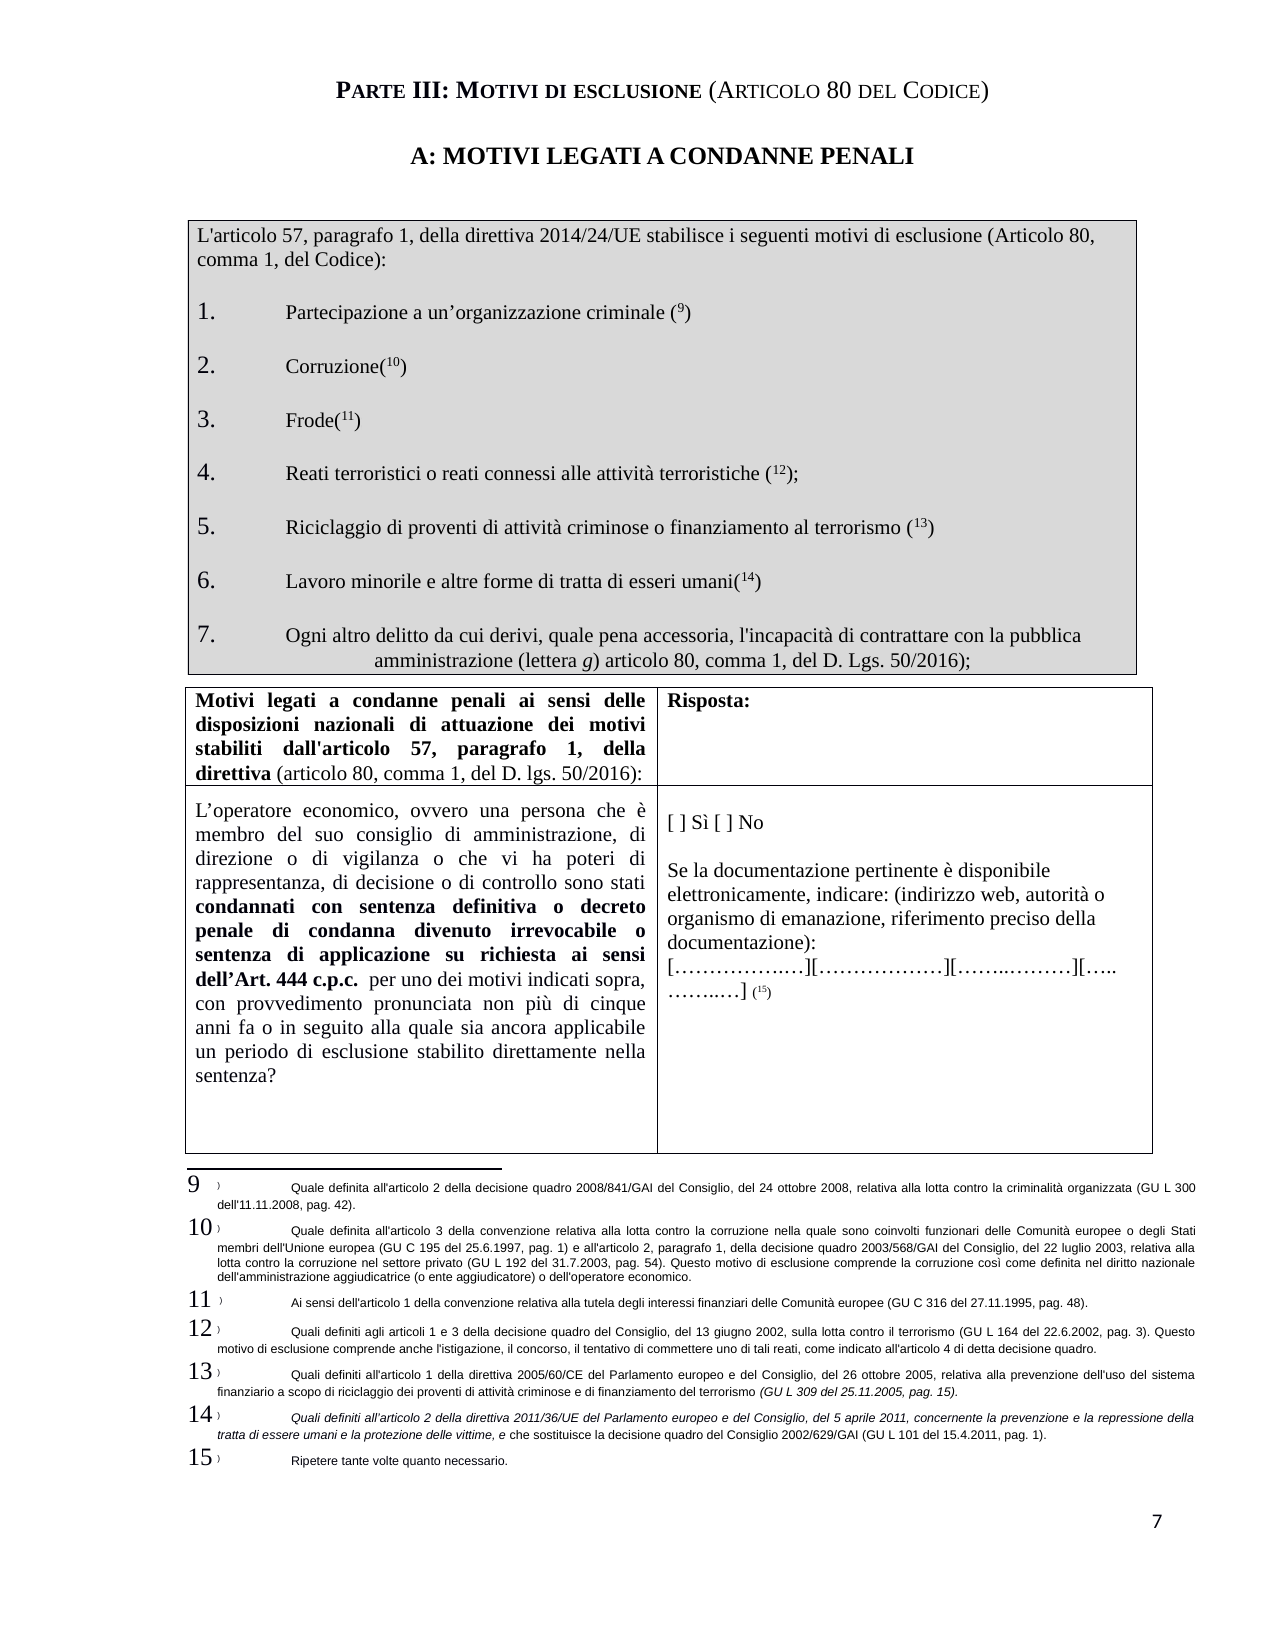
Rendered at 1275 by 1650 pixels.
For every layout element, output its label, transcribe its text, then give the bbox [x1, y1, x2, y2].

list ) Quali definiti agli articoli 1 e 3 della decisione quadro del Consiglio, del 13 giugno 2002, sulla lotta contro il terrorismo (GU L 164 del 22.6.2002, pag. 3). Questo motivo di esclusione comprende anche l'istigazione, il concorso, il tentativo di commettere uno di tali reati, come indicato all'articolo 4 di detta decisione quadro. [187, 1313, 1197, 1356]
list ) Quali definiti all'articolo 1 della direttiva 2005/60/CE del Parlamento europeo e del Consiglio, del 26 ottobre 2005, relativa alla prevenzione dell'uso del sistema finanziario a scopo di riciclaggio dei proventi di attività criminose e di finanziamento del terrorismo (GU L 309 del 25.11.2005, pag. 15). [187, 1356, 1197, 1399]
list Lavoro minorile e altre forme di tratta di esseri umani() [189, 562, 1136, 594]
list Frode(); [189, 401, 1136, 432]
list ) Quali definiti all’articolo 2 della direttiva 2011/36/UE del Parlamento europeo e del Consiglio, del 5 aprile 2011, concernente la prevenzione e la repressione della tratta di essere umani e la protezione delle vittime, e che sostituisce la decisione quadro del Consiglio 2002/629/GAI (GU L 101 del 15.4.2011, pag. 1). [187, 1399, 1197, 1442]
table_cell [ ] Sì [ ] No Se la documentazione pertinente è disponibile elettronicamente, indicare: (indirizzo web, autorità o organismo di emanazione, riferimento preciso della documentazione): […………….…][………………][……..………][…..……..…] () [658, 786, 1152, 1153]
table_cell L’operatore economico, ovvero una persona che è membro del suo consiglio di amministrazione, di direzione o di vigilanza o che vi ha poteri di rappresentanza, di decisione o di controllo sono stati condannati con sentenza definitiva o decreto penale di condanna divenuto irrevocabile o sentenza di applicazione su richiesta ai sensi dell’Art. 444 c.p.c. per uno dei motivi indicati sopra, con provvedimento pronunciata non più di cinque anni fa o in seguito alla quale sia ancora applicabile un periodo di esclusione stabilito direttamente nella sentenza? [186, 786, 657, 1153]
list Partecipazione a un’organizzazione criminale () [189, 293, 1136, 325]
list Corruzione() [189, 347, 1136, 379]
title A: Motivi legati a condanne penali [187, 141, 1137, 170]
list ) Quale definita all'articolo 3 della convenzione relativa alla lotta contro la corruzione nella quale sono coinvolti funzionari delle Comunità europee o degli Stati membri dell'Unione europea (GU C 195 del 25.6.1997, pag. 1) e all'articolo 2, paragrafo 1, della decisione quadro 2003/568/GAI del Consiglio, del 22 luglio 2003, relativa alla lotta contro la corruzione nel settore privato (GU L 192 del 31.7.2003, pag. 54). Questo motivo di esclusione comprende la corruzione così come definita nel diritto nazionale dell'amministrazione aggiudicatrice (o ente aggiudicatore) o dell'operatore economico. [187, 1212, 1197, 1284]
list ) Ai sensi dell'articolo 1 della convenzione relativa alla tutela degli interessi finanziari delle Comunità europee (GU C 316 del 27.11.1995, pag. 48). [187, 1284, 1197, 1313]
table_header Risposta: [658, 688, 1152, 784]
table_header Motivi legati a condanne penali ai sensi delle disposizioni nazionali di attuazione dei motivi stabiliti dall'articolo 57, paragrafo 1, della direttiva (articolo 80, comma 1, del D. lgs. 50/2016): [186, 688, 657, 784]
list Ogni altro delitto da cui derivi, quale pena accessoria, l'incapacità di contrattare con la pubblica amministrazione (lettera g) articolo 80, comma 1, del D. Lgs. 50/2016); [189, 616, 1136, 674]
title Parte III: Motivi di esclusione (Articolo 80 del Codice) [187, 75, 1137, 104]
text L'articolo 57, paragrafo 1, della direttiva 2014/24/UE stabilisce i seguenti motivi di esclusione (Articolo 80, comma 1, del Codice): [189, 221, 1136, 271]
list ) Quale definita all'articolo 2 della decisione quadro 2008/841/GAI del Consiglio, del 24 ottobre 2008, relativa alla lotta contro la criminalità organizzata (GU L 300 dell'11.11.2008, pag. 42). [187, 1169, 1197, 1212]
list Riciclaggio di proventi di attività criminose o finanziamento al terrorismo (); [189, 508, 1136, 540]
list Reati terroristici o reati connessi alle attività terroristiche (); [189, 454, 1136, 486]
